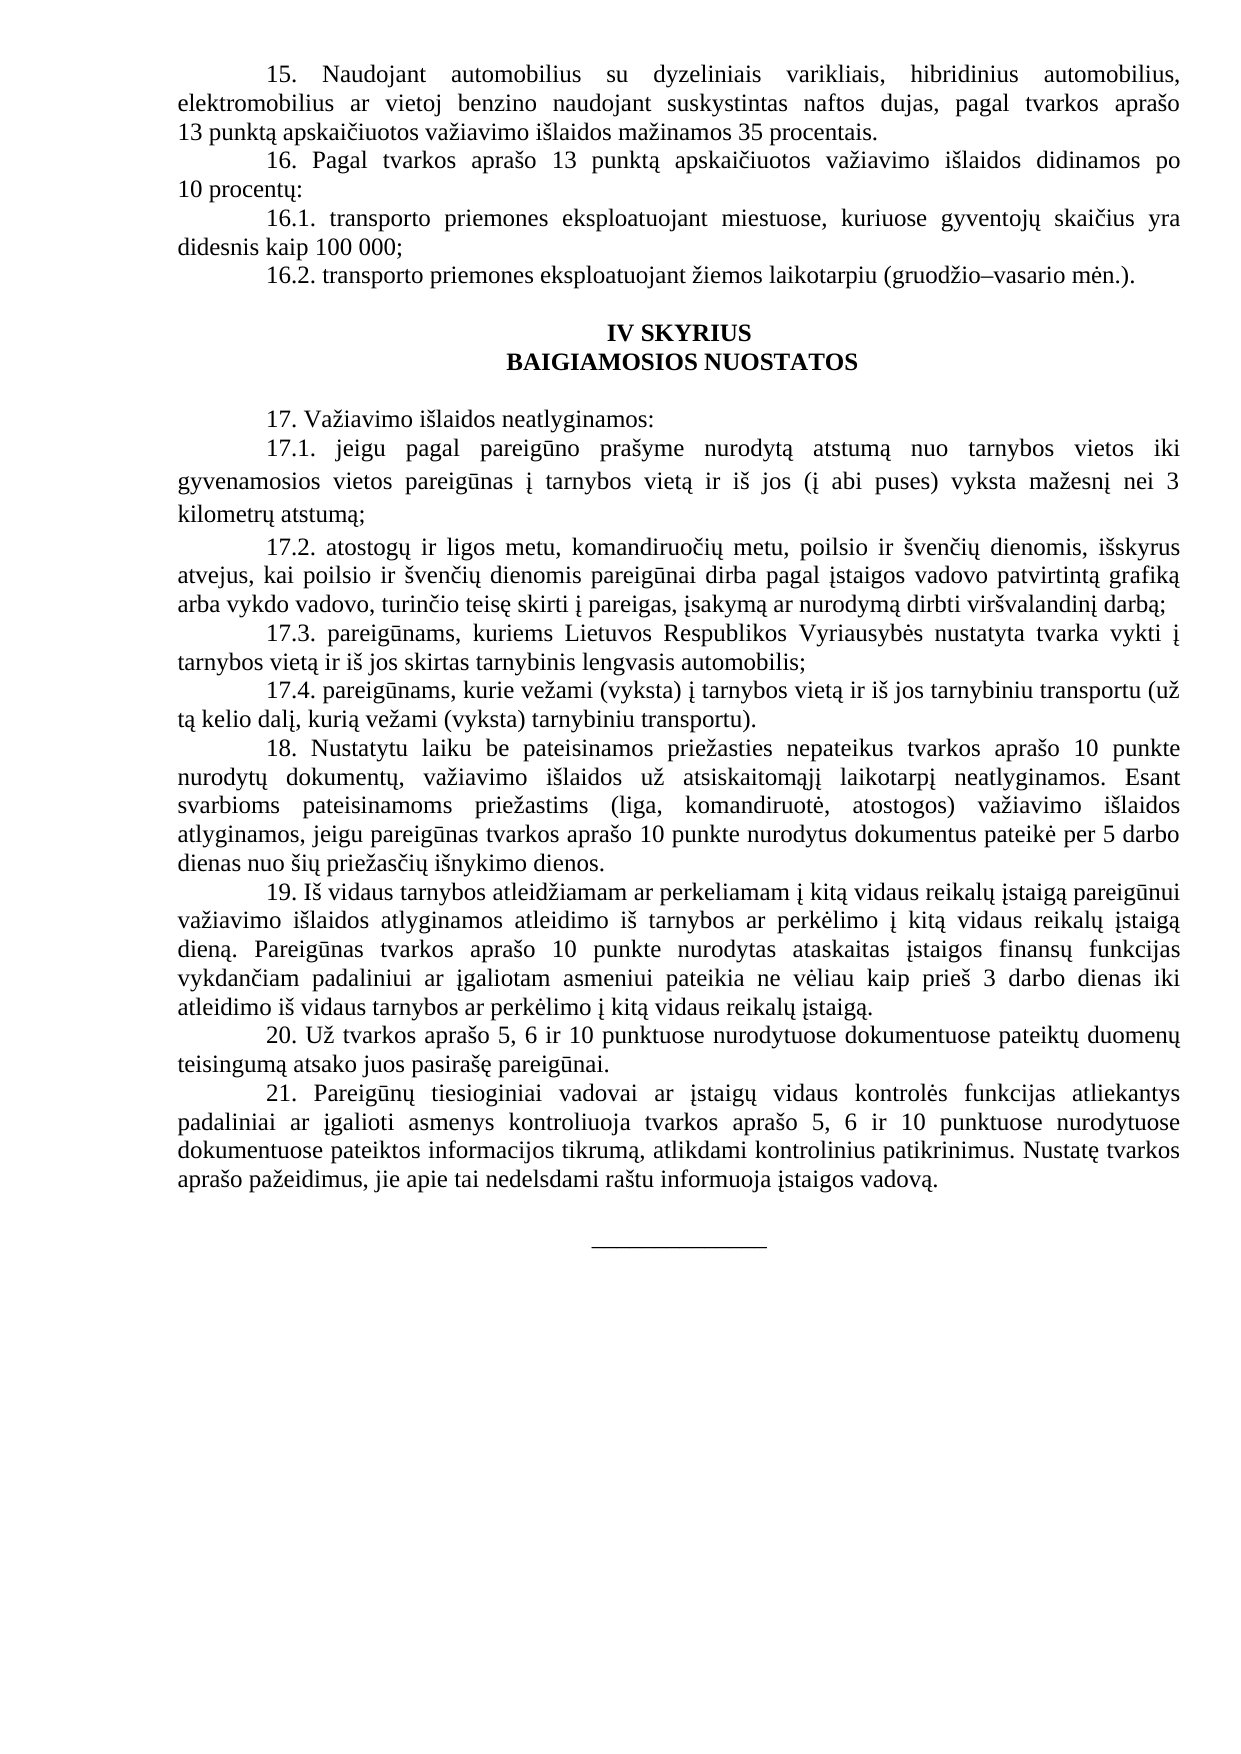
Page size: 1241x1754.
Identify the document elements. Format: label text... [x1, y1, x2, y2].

text 16.1. transporto priemones eksploatuojant miestuose, kuriuose gyventojų skaičius yra didesnis kaip 100 000; [177, 203, 1181, 260]
text ______________ [177, 1222, 1181, 1251]
text 19. Iš vidaus tarnybos atleidžiamam ar perkeliamam į kitą vidaus reikalų įstaigą pareigūnui važiavimo išlaidos atlyginamos atleidimo iš tarnybos ar perkėlimo į kitą vidaus reikalų įstaigą dieną. Pareigūnas tvarkos aprašo 10 punkte nurodytas ataskaitas įstaigos finansų funkcijas vykdančiam padaliniui ar įgaliotam asmeniui pateikia ne vėliau kaip prieš 3 darbo dienas iki atleidimo iš vidaus tarnybos ar perkėlimo į kitą vidaus reikalų įstaigą. [177, 877, 1181, 1021]
text IV SKYRIUS [177, 318, 1181, 347]
text 17.4. pareigūnams, kurie vežami (vyksta) į tarnybos vietą ir iš jos tarnybiniu transportu (už tą kelio dalį, kurią vežami (vyksta) tarnybiniu transportu). [177, 676, 1181, 733]
text 17.1. jeigu pagal pareigūno prašyme nurodytą atstumą nuo tarnybos vietos iki gyvenamosios vietos pareigūnas į tarnybos vietą ir iš jos (į abi puses) vyksta mažesnį nei 3 kilometrų atstumą; [177, 433, 1181, 528]
text 18. Nustatytu laiku be pateisinamos priežasties nepateikus tvarkos aprašo 10 punkte nurodytų dokumentų, važiavimo išlaidos už atsiskaitomąjį laikotarpį neatlyginamos. Esant svarbioms pateisinamoms priežastims (liga, komandiruotė, atostogos) važiavimo išlaidos atlyginamos, jeigu pareigūnas tvarkos aprašo 10 punkte nurodytus dokumentus pateikė per 5 darbo dienas nuo šių priežasčių išnykimo dienos. [177, 733, 1181, 877]
text BAIGIAMOSIOS NUOSTATOS [177, 347, 1181, 375]
text 21. Pareigūnų tiesioginiai vadovai ar įstaigų vidaus kontrolės funkcijas atliekantys padaliniai ar įgalioti asmenys kontroliuoja tvarkos aprašo 5, 6 ir 10 punktuose nurodytuose dokumentuose pateiktos informacijos tikrumą, atlikdami kontrolinius patikrinimus. Nustatę tvarkos aprašo pažeidimus, jie apie tai nedelsdami raštu informuoja įstaigos vadovą. [177, 1078, 1181, 1193]
text 17. Važiavimo išlaidos neatlyginamos: [177, 404, 1181, 433]
text 16. Pagal tvarkos aprašo 13 punktą apskaičiuotos važiavimo išlaidos didinamos po 10 procentų: [177, 145, 1181, 203]
text 20. Už tvarkos aprašo 5, 6 ir 10 punktuose nurodytuose dokumentuose pateiktų duomenų teisingumą atsako juos pasirašę pareigūnai. [177, 1021, 1181, 1078]
text 15. Naudojant automobilius su dyzeliniais varikliais, hibridinius automobilius, elektromobilius ar vietoj benzino naudojant suskystintas naftos dujas, pagal tvarkos aprašo 13 punktą apskaičiuotos važiavimo išlaidos mažinamos 35 procentais. [177, 59, 1181, 145]
text 17.2. atostogų ir ligos metu, komandiruočių metu, poilsio ir švenčių dienomis, išskyrus atvejus, kai poilsio ir švenčių dienomis pareigūnai dirba pagal įstaigos vadovo patvirtintą grafiką arba vykdo vadovo, turinčio teisę skirti į pareigas, įsakymą ar nurodymą dirbti viršvalandinį darbą; [177, 532, 1181, 618]
text 17.3. pareigūnams, kuriems Lietuvos Respublikos Vyriausybės nustatyta tvarka vykti į tarnybos vietą ir iš jos skirtas tarnybinis lengvasis automobilis; [177, 618, 1181, 676]
text 16.2. transporto priemones eksploatuojant žiemos laikotarpiu (gruodžio–vasario mėn.). [177, 260, 1181, 289]
